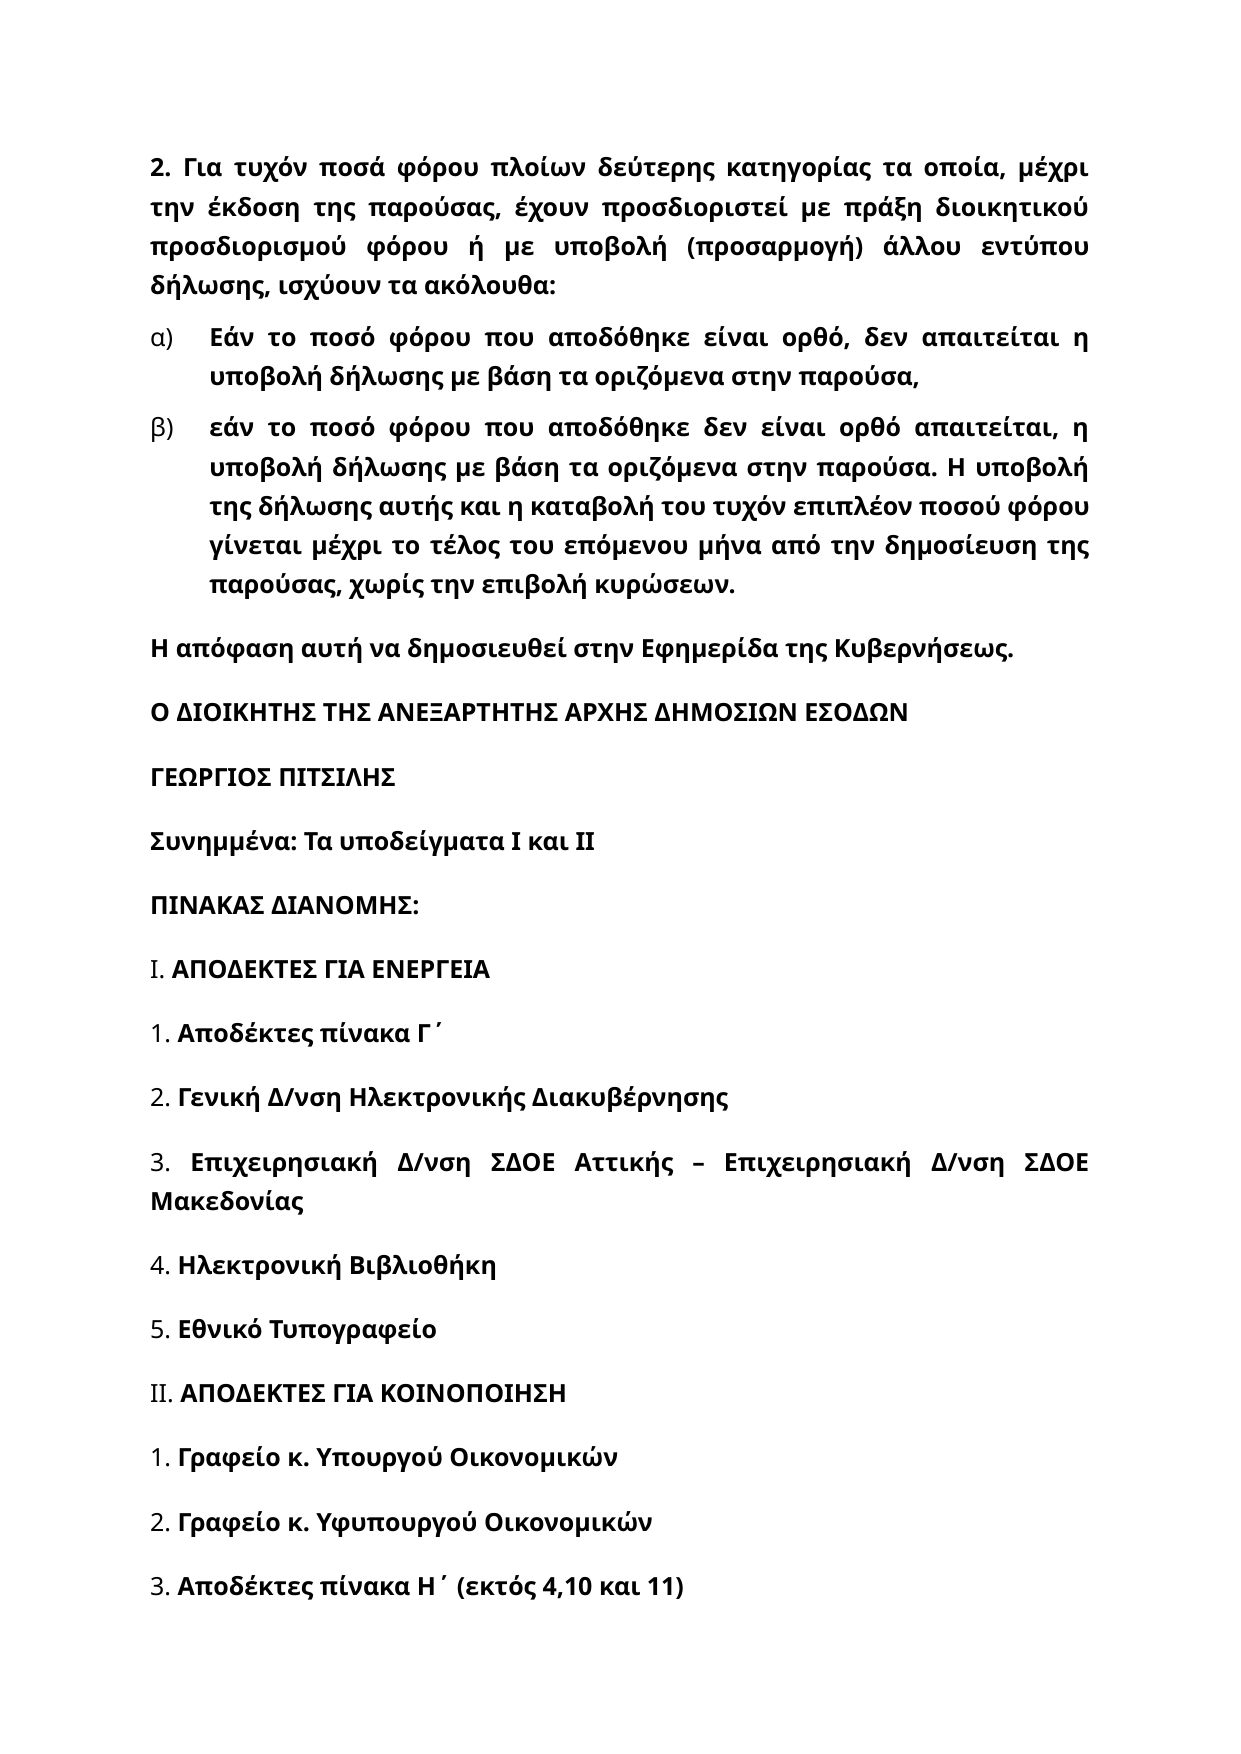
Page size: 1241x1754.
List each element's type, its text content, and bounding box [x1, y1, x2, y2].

text 5. Εθνικό Τυπογραφείο [150, 1312, 1090, 1346]
text 4. Ηλεκτρονική Βιβλιοθήκη [150, 1247, 1090, 1282]
text I. ΑΠΟΔΕΚΤΕΣ ΓΙΑ ΕΝΕΡΓΕΙΑ [150, 952, 1090, 986]
text 3. Αποδέκτες πίνακα Η΄ (εκτός 4,10 και 11) [150, 1568, 1090, 1602]
text Ο ΔΙΟΙΚΗΤΗΣ ΤΗΣ ΑΝΕΞΑΡΤΗΤΗΣ ΑΡΧΗΣ ΔΗΜΟΣΙΩΝ ΕΣΟΔΩΝ [150, 695, 1090, 729]
text Συνημμένα: Τα υποδείγματα Ι και II [150, 823, 1090, 857]
list α) Εάν το ποσό φόρου που αποδόθηκε είναι ορθό, δεν απαιτείται η υποβολή δήλωσης με βάση τα οριζόμενα στην παρούσα, [150, 319, 1090, 392]
list β) εάν το ποσό φόρου που αποδόθηκε δεν είναι ορθό απαιτείται, η υποβολή δήλωσης με βάση τα οριζόμενα στην παρούσα. Η υποβολή της δήλωσης αυτής και η καταβολή του τυχόν επιπλέον ποσού φόρου γίνεται μέχρι το τέλος του επόμενου μήνα από την δημοσίευση της παρούσας, χωρίς την επιβολή κυρώσεων. [150, 410, 1090, 601]
text 2. Για τυχόν ποσά φόρου πλοίων δεύτερης κατηγορίας τα οποία, μέχρι την έκδοση της παρούσας, έχουν προσδιοριστεί με πράξη διοικητικού προσδιορισμού φόρου ή με υποβολή (προσαρμογή) άλλου εντύπου δήλωσης, ισχύουν τα ακόλουθα: [150, 150, 1090, 302]
text 2. Γενική Δ/νση Ηλεκτρονικής Διακυβέρνησης [150, 1080, 1090, 1114]
text 1. Αποδέκτες πίνακα Γ΄ [150, 1016, 1090, 1050]
text 1. Γραφείο κ. Υπουργού Οικονομικών [150, 1440, 1090, 1474]
text Η απόφαση αυτή να δημοσιευθεί στην Εφημερίδα της Κυβερνήσεως. [150, 631, 1090, 665]
text 3. Επιχειρησιακή Δ/νση ΣΔΟΕ Αττικής – Επιχειρησιακή Δ/νση ΣΔΟΕ Μακεδονίας [150, 1144, 1090, 1217]
text 2. Γραφείο κ. Υφυπουργού Οικονομικών [150, 1504, 1090, 1538]
text ΠΙΝΑΚΑΣ ΔΙΑΝΟΜΗΣ: [150, 887, 1090, 922]
text ΓΕΩΡΓΙΟΣ ΠΙΤΣΙΛΗΣ [150, 759, 1090, 793]
text II. ΑΠΟΔΕΚΤΕΣ ΓΙΑ ΚΟΙΝΟΠΟΙΗΣΗ [150, 1376, 1090, 1410]
